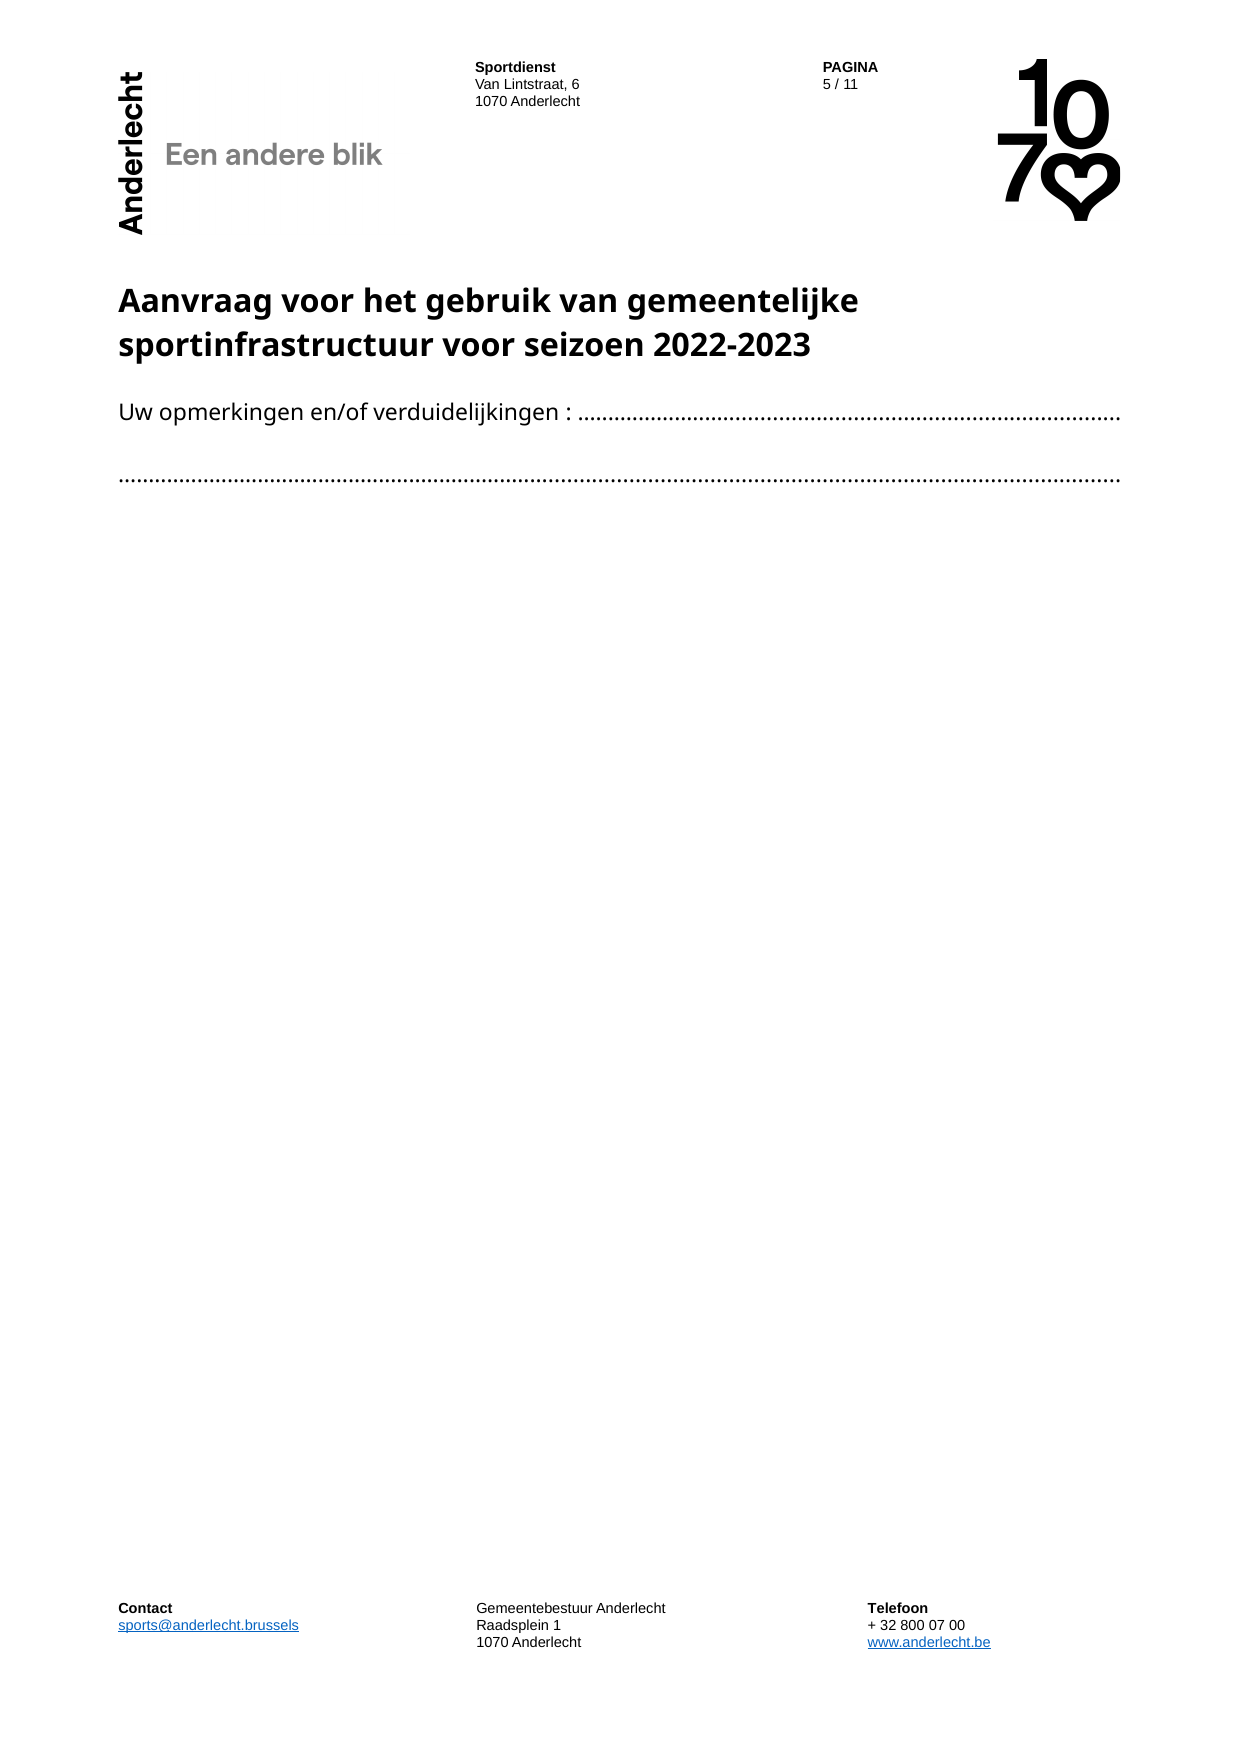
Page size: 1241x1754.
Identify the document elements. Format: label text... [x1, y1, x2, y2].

text Uw opmerkingen en/of verduidelijkingen : [118, 396, 1122, 427]
